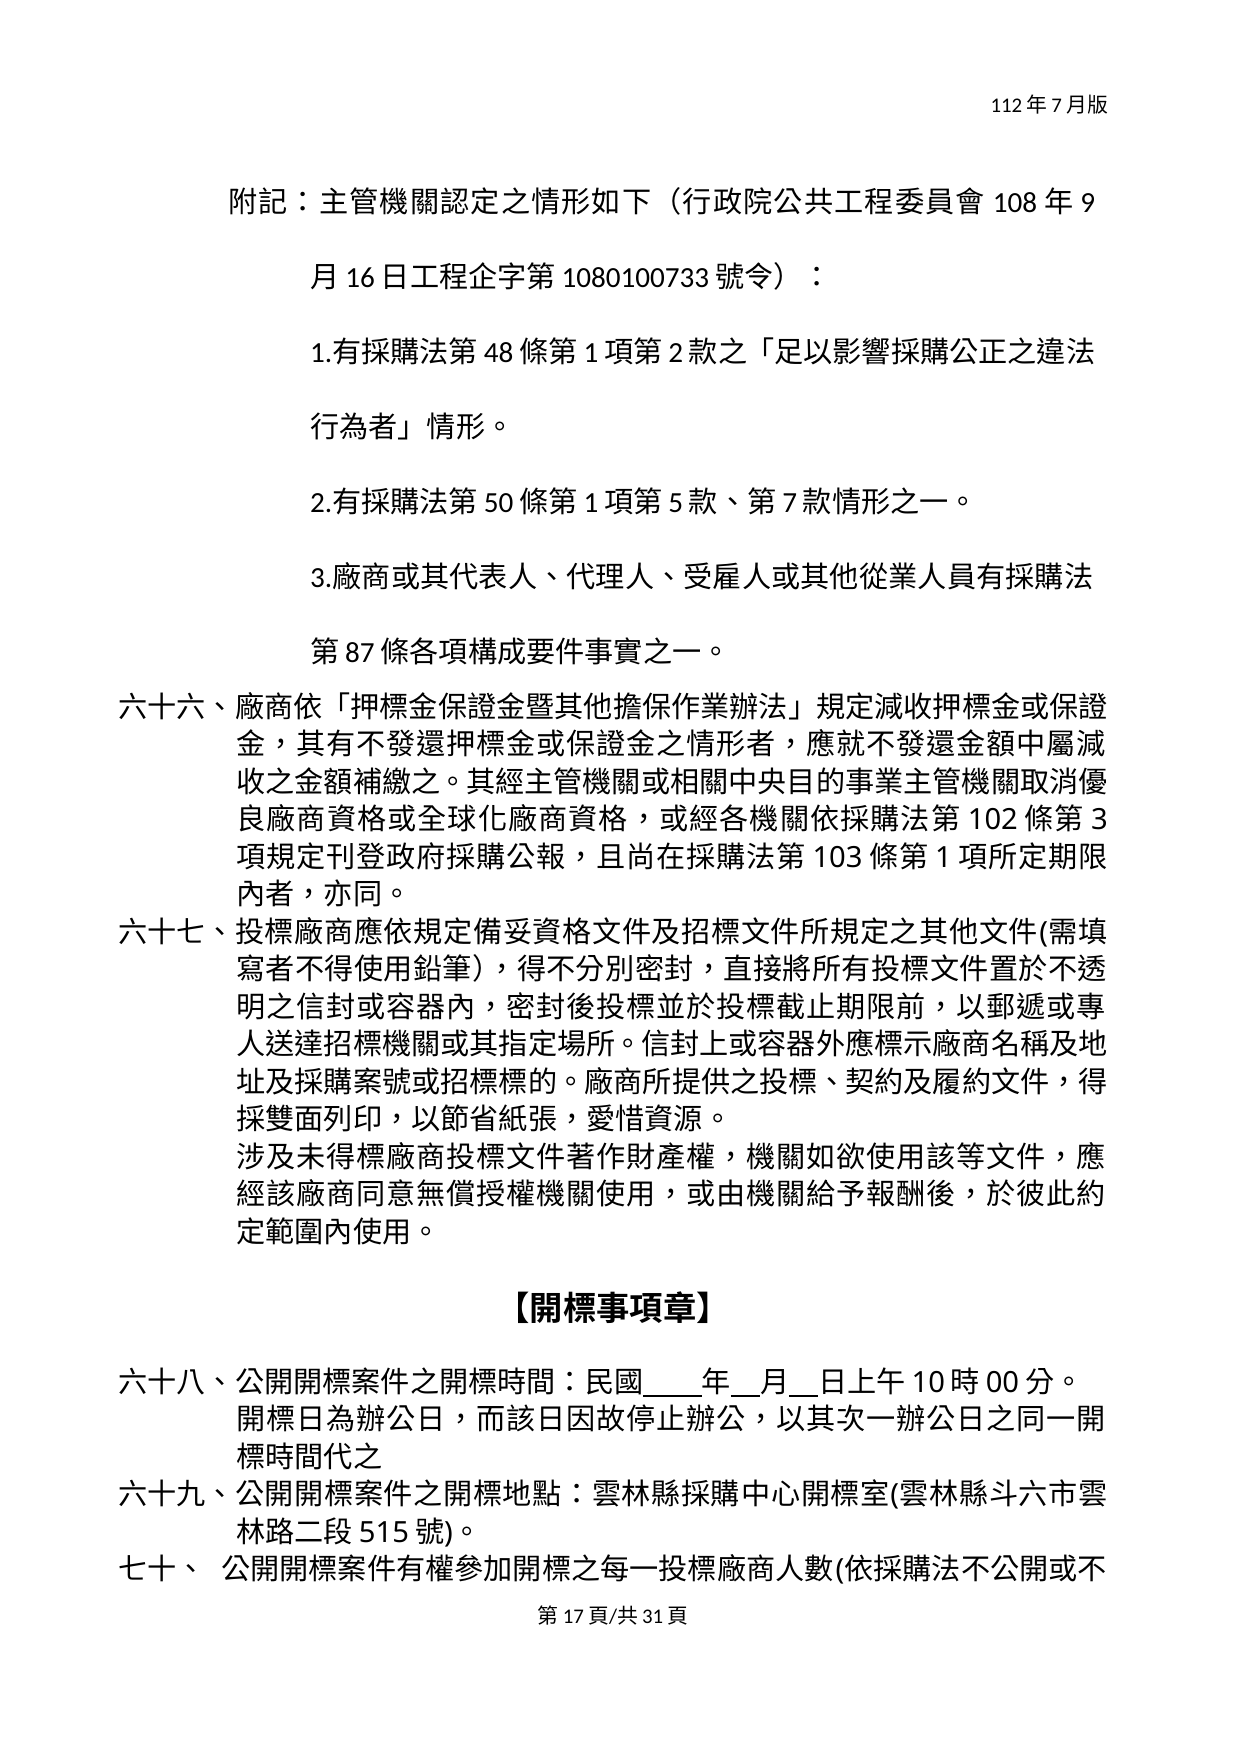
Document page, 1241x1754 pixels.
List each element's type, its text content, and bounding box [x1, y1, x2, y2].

text 3.廠商或其代表人、代理人、受雇人或其他從業人員有採購法第87條各項構成要件事實之一。 [310, 537, 1095, 687]
text 1.有採購法第48條第1項第2款之「足以影響採購公正之違法行為者」情形。 [310, 312, 1095, 462]
list 廠商依「押標金保證金暨其他擔保作業辦法」規定減收押標金或保證金，其有不發還押標金或保證金之情形者，應就不發還金額中屬減收之金額補繳之。其經主管機關或相關中央目的事業主管機關取消優良廠商資格或全球化廠商資格，或經各機關依採購法第102條第3項規定刊登政府採購公報，且尚在採購法第103條第1項所定期限內者，亦同。 [118, 687, 1107, 912]
subtitle 【開標事項章】 [118, 1268, 1107, 1343]
list 公開開標案件之開標地點：雲林縣採購中心開標室(雲林縣斗六市雲林路二段515號)。 [118, 1475, 1107, 1550]
text 2.有採購法第50條第1項第5款、第7款情形之一。 [310, 462, 1095, 537]
list 公開開標案件之開標時間：民國 年 月 日上午10時00分。 [118, 1362, 1107, 1400]
list 公開開標案件有權參加開標之每一投標廠商人數(依採購法不公開或不 [118, 1550, 1107, 1587]
list 投標廠商應依規定備妥資格文件及招標文件所規定之其他文件(需填寫者不得使用鉛筆），得不分別密封，直接將所有投標文件置於不透明之信封或容器內，密封後投標並於投標截止期限前，以郵遞或專人送達招標機關或其指定場所。信封上或容器外應標示廠商名稱及地址及採購案號或招標標的。廠商所提供之投標、契約及履約文件，得採雙面列印，以節省紙張，愛惜資源。 [118, 912, 1107, 1137]
text 附記：主管機關認定之情形如下（行政院公共工程委員會108年9月16日工程企字第1080100733號令）： [228, 162, 1095, 312]
text 涉及未得標廠商投標文件著作財產權，機關如欲使用該等文件，應經該廠商同意無償授權機關使用，或由機關給予報酬後，於彼此約定範圍內使用。 [236, 1137, 1107, 1250]
text 開標日為辦公日，而該日因故停止辦公，以其次一辦公日之同一開標時間代之 [236, 1400, 1107, 1475]
